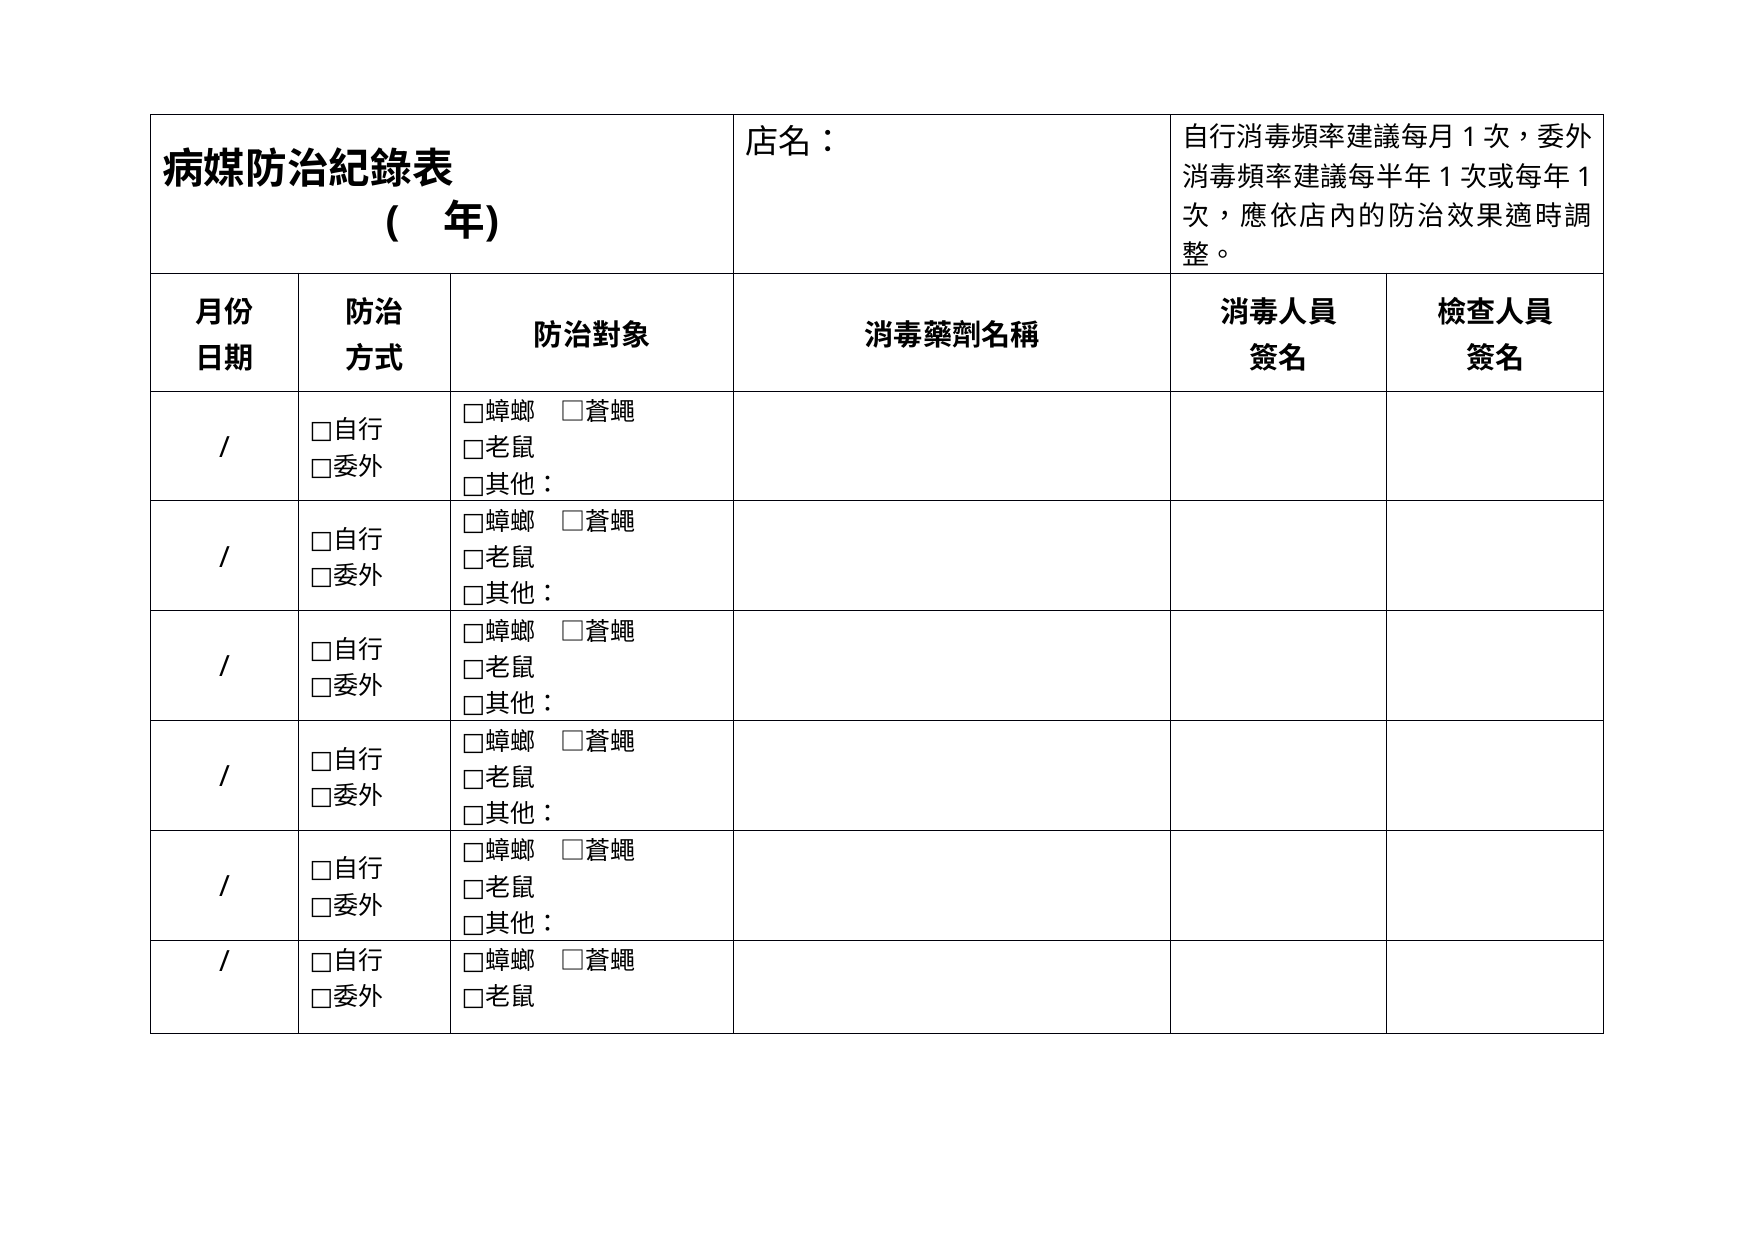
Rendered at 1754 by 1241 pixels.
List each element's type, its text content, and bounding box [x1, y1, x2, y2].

table_cell / [151, 392, 298, 500]
table_cell [1171, 392, 1386, 500]
table_cell [1171, 941, 1386, 1032]
table_cell □蟑螂 □蒼蠅 □老鼠 □其他： [451, 831, 733, 939]
table_cell □自行 □委外 [299, 611, 450, 720]
table_cell □蟑螂 □蒼蠅 □老鼠 [451, 941, 733, 1032]
table_cell [1387, 941, 1603, 1032]
table_cell □自行 □委外 [299, 501, 450, 610]
table_cell [1387, 501, 1603, 610]
table_cell 防治對象 [451, 274, 733, 391]
table_cell [1171, 611, 1386, 720]
table_cell 消毒人員 簽名 [1171, 274, 1386, 391]
table_cell □自行 □委外 [299, 392, 450, 500]
table_cell [734, 611, 1170, 720]
table_header 自行消毒頻率建議每月1次，委外消毒頻率建議每半年1次或每年1次，應依店內的防治效果適時調整。 [1171, 115, 1603, 272]
table_cell □蟑螂 □蒼蠅 □老鼠 □其他： [451, 392, 733, 500]
table_cell 月份 日期 [151, 274, 298, 391]
table_cell [1171, 721, 1386, 830]
table_cell [734, 501, 1170, 610]
table_cell [1387, 611, 1603, 720]
table_cell / [151, 611, 298, 720]
table_cell 消毒藥劑名稱 [734, 274, 1170, 391]
table_cell / [151, 721, 298, 830]
table_cell [1387, 392, 1603, 500]
table_cell [1171, 501, 1386, 610]
table_cell □自行 □委外 [299, 941, 450, 1032]
table_cell [1387, 831, 1603, 939]
table_cell □自行 □委外 [299, 831, 450, 939]
table_cell [734, 831, 1170, 939]
table_cell 防治 方式 [299, 274, 450, 391]
table_cell [1387, 721, 1603, 830]
table_cell / [151, 501, 298, 610]
table_cell / [151, 941, 298, 1032]
table_cell 檢查人員 簽名 [1387, 274, 1603, 391]
table_cell [734, 721, 1170, 830]
table_cell / [151, 831, 298, 939]
table_cell □蟑螂 □蒼蠅 □老鼠 □其他： [451, 611, 733, 720]
table_cell □蟑螂 □蒼蠅 □老鼠 □其他： [451, 501, 733, 610]
table_cell □自行 □委外 [299, 721, 450, 830]
table_header 店名： [734, 115, 1170, 272]
table_cell [734, 941, 1170, 1032]
table_cell □蟑螂 □蒼蠅 □老鼠 □其他： [451, 721, 733, 830]
table_cell [1171, 831, 1386, 939]
table_cell [734, 392, 1170, 500]
table_header 病媒防治紀錄表 ( 年) [151, 115, 733, 272]
